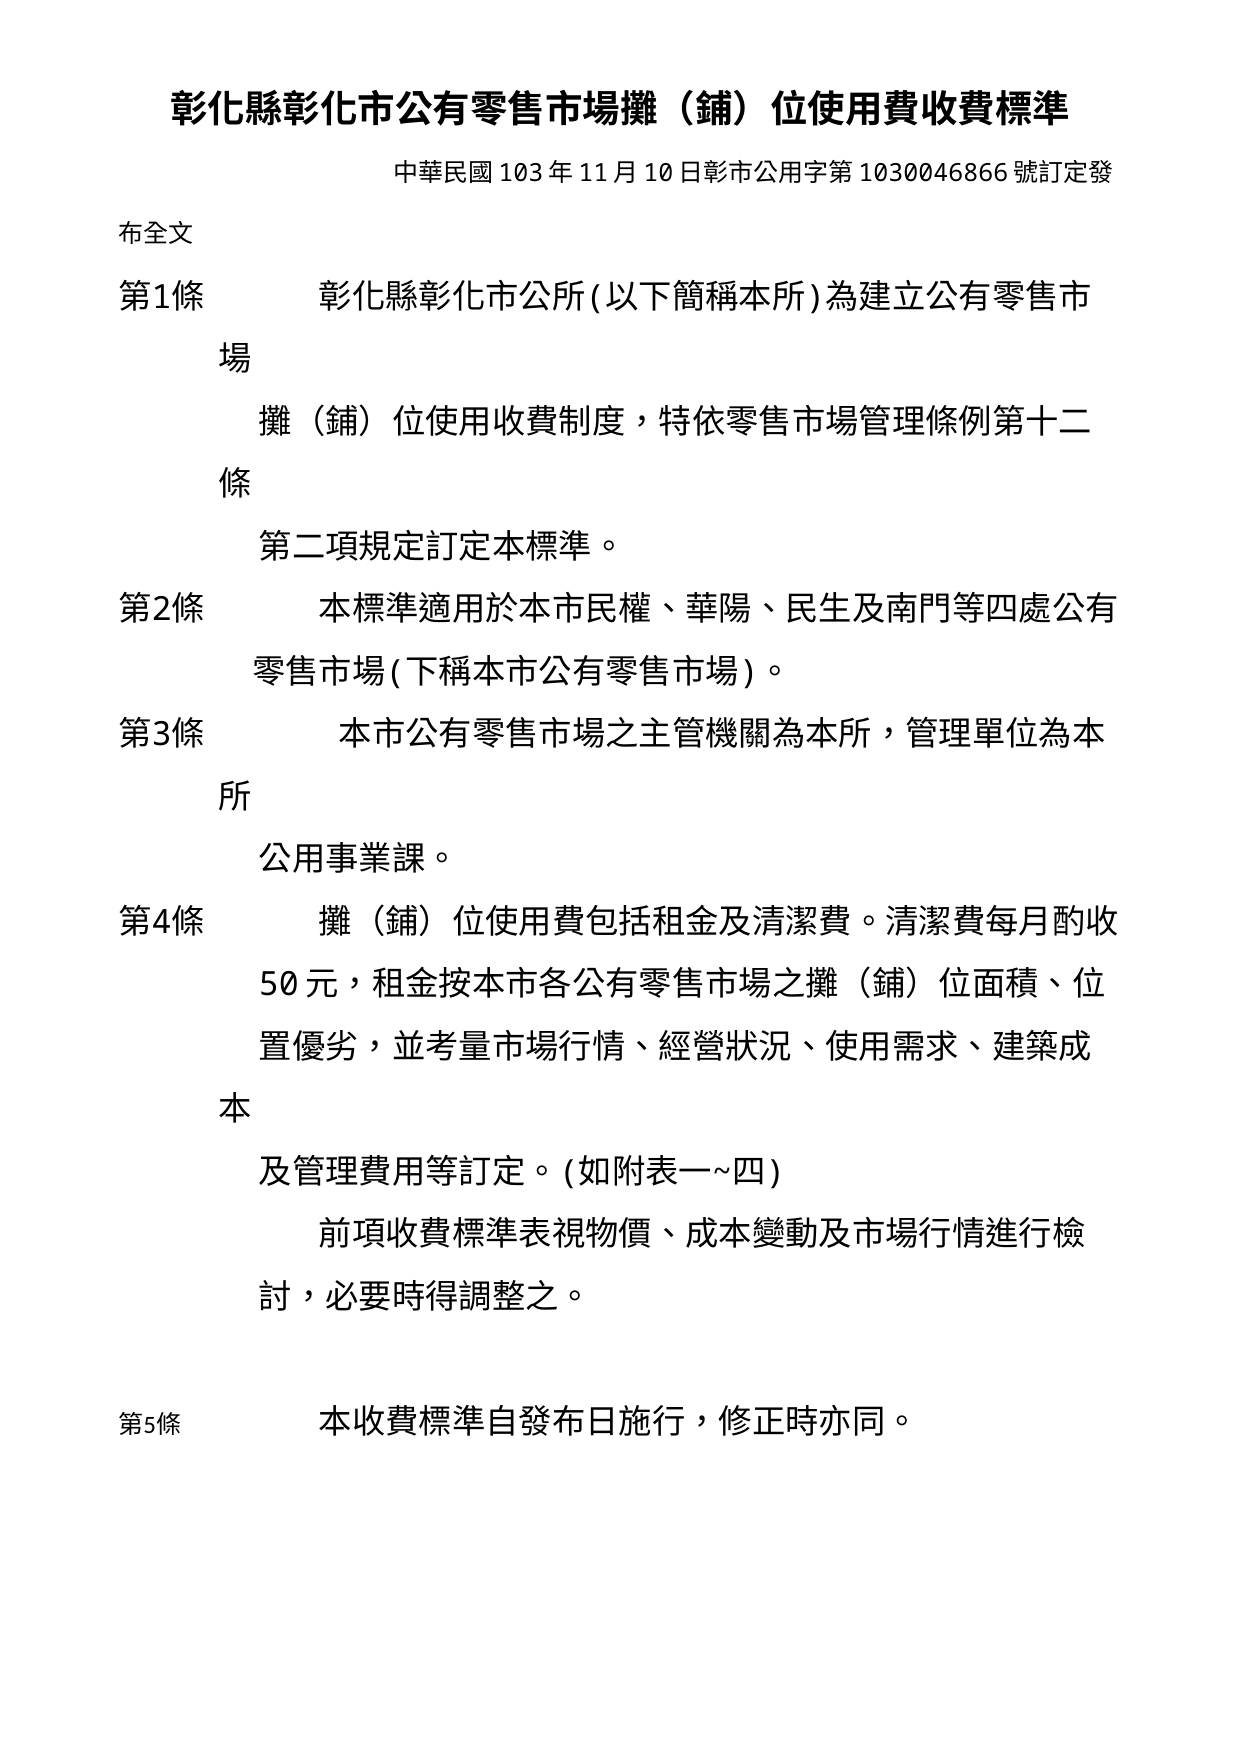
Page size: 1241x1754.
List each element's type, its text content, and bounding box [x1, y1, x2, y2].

list 彰化縣彰化市公所(以下簡稱本所)為建立公有零售市場 [118, 252, 1122, 377]
text 前項收費標準表視物價、成本變動及市場行情進行檢 [218, 1189, 1122, 1252]
text 50元，租金按本市各公有零售市場之攤（鋪）位面積、位 [218, 939, 1122, 1002]
list 本市公有零售市場之主管機關為本所，管理單位為本所 [118, 689, 1122, 814]
text 零售市場(下稱本市公有零售市場)。 [218, 627, 1122, 689]
list 本標準適用於本市民權、華陽、民生及南門等四處公有 [118, 564, 1122, 627]
text 第二項規定訂定本標準。 [218, 502, 1122, 564]
text 攤（鋪）位使用收費制度，特依零售市場管理條例第十二條 [218, 377, 1122, 502]
text 置優劣，並考量市場行情、經營狀況、使用需求、建築成本 [218, 1002, 1122, 1127]
list 本收費標準自發布日施行，修正時亦同。 [118, 1377, 1122, 1439]
text 公用事業課。 [218, 814, 1122, 877]
text 及管理費用等訂定。(如附表一~四) [218, 1127, 1122, 1189]
text 彰化縣彰化市公有零售市場攤（鋪）位使用費收費標準 [118, 64, 1122, 127]
text 中華民國103年11月10日彰市公用字第1030046866號訂定發布全文 [118, 127, 1122, 252]
text 討，必要時得調整之。 [218, 1252, 1122, 1314]
list 攤（鋪）位使用費包括租金及清潔費。清潔費每月酌收 [118, 877, 1122, 939]
